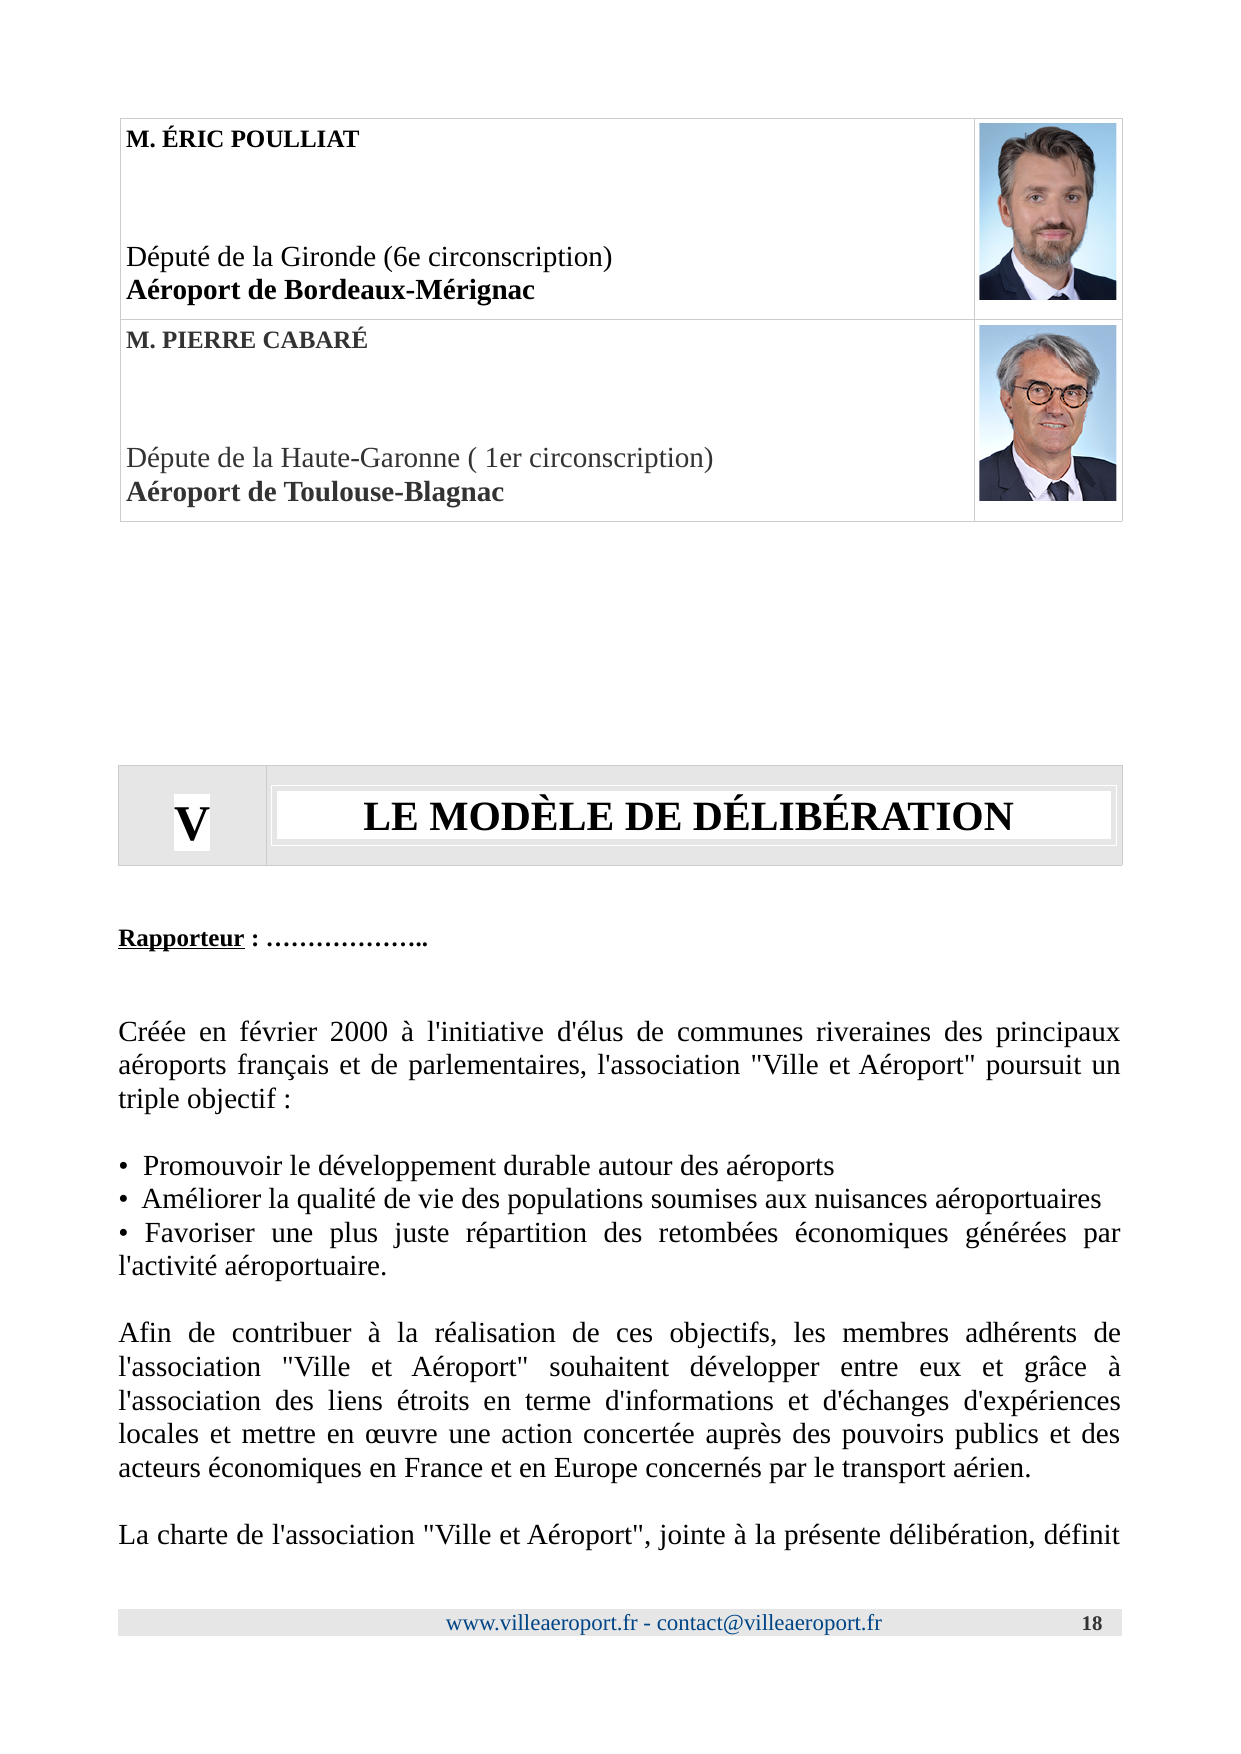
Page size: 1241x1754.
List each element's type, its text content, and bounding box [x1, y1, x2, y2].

table_cell [975, 119, 1122, 319]
table_header [267, 766, 1122, 865]
picture [979, 325, 1117, 501]
text • Améliorer la qualité de vie des populations soumises aux nuisances aéroportuaires [118, 1181, 1122, 1215]
text Créée en février 2000 à l'initiative d'élus de communes riveraines des principaux aéroports français et de parlementaires, l'association "Ville et Aéroport" poursuit un triple objectif : [118, 1014, 1122, 1114]
table_header LE MODÈLE DE DÉLIBÉRATION [272, 786, 1116, 845]
table_header V [119, 766, 266, 865]
text Afin de contribuer à la réalisation de ces objectifs, les membres adhérents de l'association "Ville et Aéroport" souhaitent développer entre eux et grâce à l'association des liens étroits en terme d'informations et d'échanges d'expériences locales et mettre en œuvre une action concertée auprès des pouvoirs publics et des acteurs économiques en France et en Europe concernés par le transport aérien. [118, 1316, 1122, 1483]
text • Favoriser une plus juste répartition des retombées économiques générées par l'activité aéroportuaire. [118, 1215, 1122, 1282]
table_cell M. PIERRE CABARÉ Députe de la Haute-Garonne ( 1er circonscription) Aéroport de Toulouse-Blagnac [121, 320, 974, 521]
text La charte de l'association "Ville et Aéroport", jointe à la présente délibération, définit [118, 1517, 1122, 1550]
text Rapporteur : ……………….. [118, 923, 1122, 951]
table_cell M. ÉRIC POULLIAT Député de la Gironde (6e circonscription) Aéroport de Bordeaux-Mérignac [121, 119, 974, 319]
text • Promouvoir le développement durable autour des aéroports [118, 1148, 1122, 1181]
picture [979, 123, 1117, 300]
table_cell [975, 320, 1122, 521]
